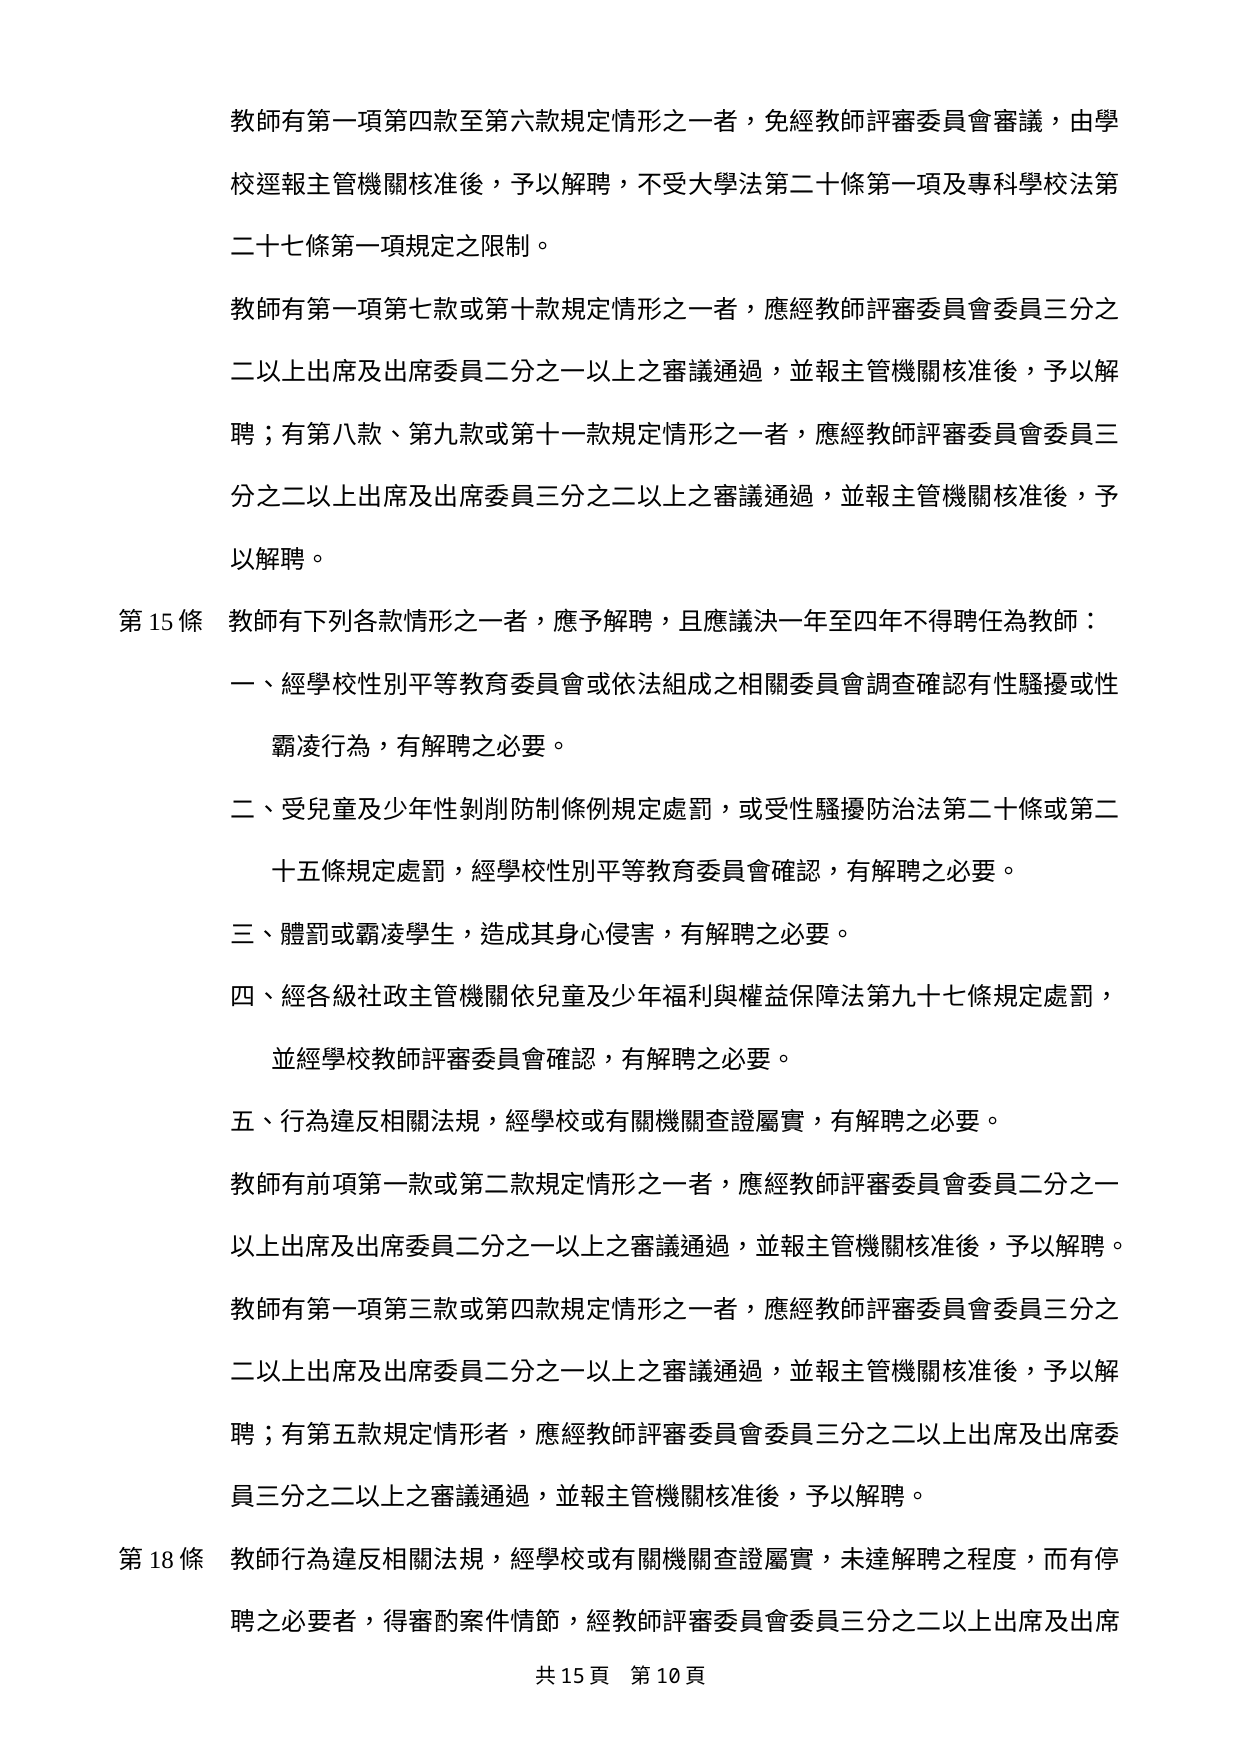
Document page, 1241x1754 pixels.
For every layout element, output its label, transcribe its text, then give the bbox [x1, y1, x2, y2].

text 二、受兒童及少年性剝削防制條例規定處罰，或受性騷擾防治法第二十條或第二十五條規定處罰，經學校性別平等教育委員會確認，有解聘之必要。 [230, 766, 1122, 891]
text 教師有第一項第七款或第十款規定情形之一者，應經教師評審委員會委員三分之二以上出席及出席委員二分之一以上之審議通過，並報主管機關核准後，予以解聘；有第八款、第九款或第十一款規定情形之一者，應經教師評審委員會委員三分之二以上出席及出席委員三分之二以上之審議通過，並報主管機關核准後，予以解聘。 [230, 266, 1122, 578]
text 一、經學校性別平等教育委員會或依法組成之相關委員會調查確認有性騷擾或性霸凌行為，有解聘之必要。 [230, 641, 1122, 766]
text 五、行為違反相關法規，經學校或有關機關查證屬實，有解聘之必要。 [230, 1078, 1122, 1141]
text 三、體罰或霸凌學生，造成其身心侵害，有解聘之必要。 [230, 891, 1122, 953]
text 四、經各級社政主管機關依兒童及少年福利與權益保障法第九十七條規定處罰，並經學校教師評審委員會確認，有解聘之必要。 [230, 953, 1122, 1078]
text 第15條 教師有下列各款情形之一者，應予解聘，且應議決一年至四年不得聘任為教師： [118, 578, 1122, 641]
text 教師有前項第一款或第二款規定情形之一者，應經教師評審委員會委員二分之一以上出席及出席委員二分之一以上之審議通過，並報主管機關核准後，予以解聘。 [230, 1141, 1122, 1266]
text 教師有第一項第三款或第四款規定情形之一者，應經教師評審委員會委員三分之二以上出席及出席委員二分之一以上之審議通過，並報主管機關核准後，予以解聘；有第五款規定情形者，應經教師評審委員會委員三分之二以上出席及出席委員三分之二以上之審議通過，並報主管機關核准後，予以解聘。 [230, 1266, 1122, 1516]
text 第18條 教師行為違反相關法規，經學校或有關機關查證屬實，未達解聘之程度，而有停聘之必要者，得審酌案件情節，經教師評審委員會委員三分之二以上出席及出席 [118, 1516, 1122, 1641]
text 教師有第一項第四款至第六款規定情形之一者，免經教師評審委員會審議，由學校逕報主管機關核准後，予以解聘，不受大學法第二十條第一項及專科學校法第二十七條第一項規定之限制。 [230, 78, 1122, 266]
